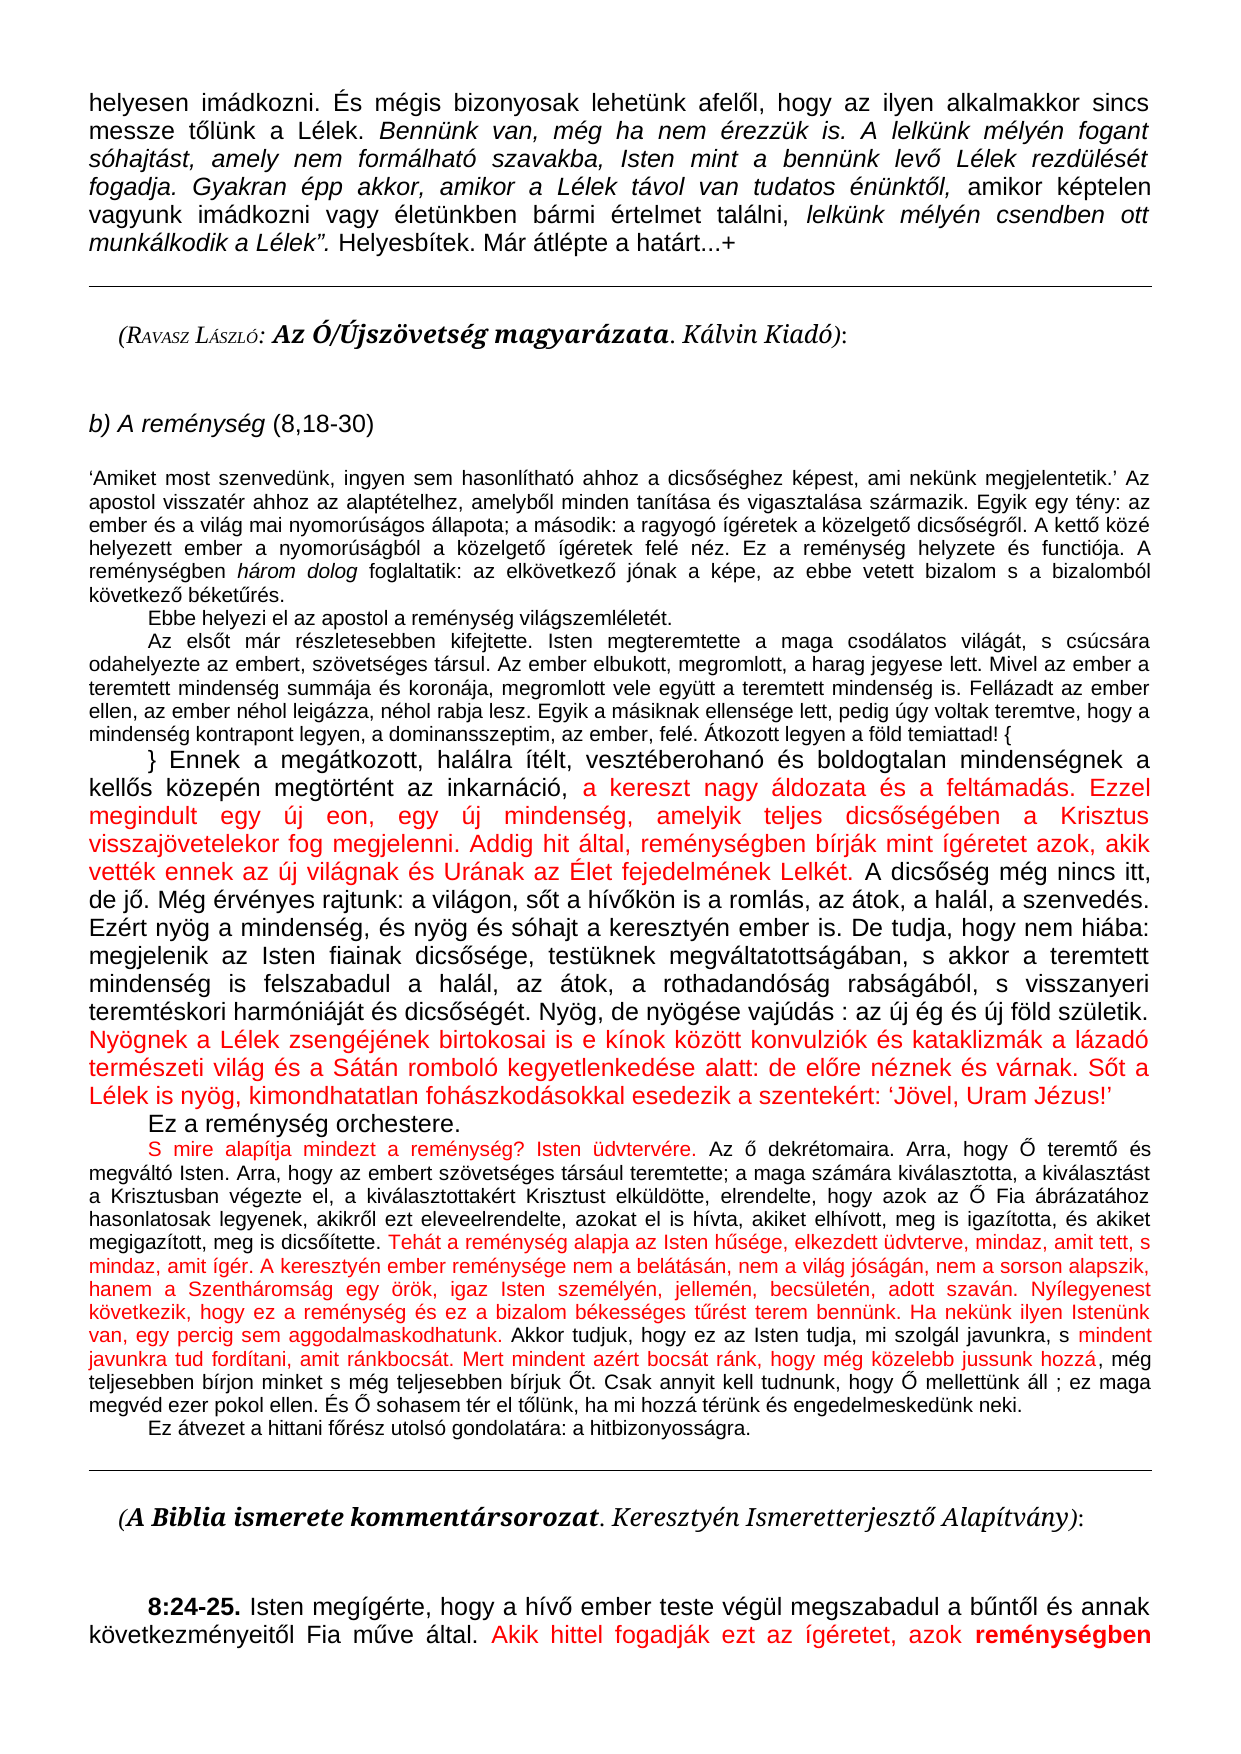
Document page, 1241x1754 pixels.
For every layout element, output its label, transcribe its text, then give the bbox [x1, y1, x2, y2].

text Ez a reménység orchestere. [88, 1110, 1152, 1138]
text Az elsőt már részletesebben kifejtette. Isten megteremtette a maga csodálatos világát, s csúcsára odahelyezte az embert, szövetséges társul. Az ember elbukott, megromlott, a harag jegyese lett. Mivel az ember a teremtett mindenség summája és koronája, megromlott vele együtt a teremtett mindenség is. Fellázadt az ember ellen, az ember néhol leigázza, néhol rabja lesz. Egyik a másiknak ellensége lett, pedig úgy voltak teremtve, hogy a mindenség kontrapont legyen, a dominansszeptim, az ember, felé. Átkozott legyen a föld temiattad! { [88, 630, 1152, 746]
text (A Biblia ismerete kommentársorozat. Keresztyén Ismeretterjesztő Alapítvány): [88, 1471, 1152, 1563]
text (Ravasz László: Az Ó/Újszövetség magyarázata. Kálvin Kiadó): [88, 287, 1152, 380]
text 8:24-25. Isten megígérte, hogy a hívő ember teste végül megszabadul a bűntől és annak következményeitől Fia műve által. Akik hittel fogadják ezt az ígéretet, azok reménységben [88, 1593, 1152, 1649]
text } Ennek a megátkozott, halálra ítélt, vesztéberohanó és boldogtalan mindenségnek a kellős közepén megtörtént az inkarnáció, a kereszt nagy áldozata és a feltámadás. Ezzel megindult egy új eon, egy új mindenség, amelyik teljes dicsőségében a Krisztus visszajövetelekor fog megjelenni. Addig hit által, reménységben bírják mint ígéretet azok, akik vették ennek az új világnak és Urának az Élet fejedelmének Lelkét. A dicsőség még nincs itt, de jő. Még érvényes rajtunk: a világon, sőt a hívőkön is a romlás, az átok, a halál, a szenvedés. Ezért nyög a mindenség, és nyög és sóhajt a keresztyén ember is. De tudja, hogy nem hiába: megjelenik az Isten fiainak dicsősége, testüknek megváltatottságában, s akkor a teremtett mindenség is felszabadul a halál, az átok, a rothadandóság rabságából, s visszanyeri teremtéskori harmóniáját és dicsőségét. Nyög, de nyögése vajúdás : az új ég és új föld születik. Nyögnek a Lélek zsengéjének birtokosai is e kínok között konvulziók és kataklizmák a lázadó természeti világ és a Sátán romboló kegyetlenkedése alatt: de előre néznek és várnak. Sőt a Lélek is nyög, kimondhatatlan fohászkodásokkal esedezik a szentekért: ‘Jövel, Uram Jézus!’ [88, 746, 1152, 1110]
text Ebbe helyezi el az apostol a reménység világszemléletét. [88, 606, 1152, 630]
text Ez átvezet a hittani főrész utolsó gondolatára: a hitbizonyosságra. [88, 1417, 1152, 1440]
text b) A reménység (8,18-30) [88, 409, 1152, 438]
text helyesen imádkozni. És mégis bizonyosak lehetünk afelől, hogy az ilyen alkalmakkor sincs messze tőlünk a Lélek. Bennünk van, még ha nem érezzük is. A lelkünk mélyén fogant sóhajtást, amely nem formálható szavakba, Isten mint a bennünk levő Lélek rezdülését fogadja. Gyakran épp akkor, amikor a Lélek távol van tudatos énünktől, amikor képtelen vagyunk imádkozni vagy életünkben bármi értelmet találni, lelkünk mélyén csendben ott munkálkodik a Lélek”. Helyesbítek. Már átlépte a határt...+ [88, 88, 1152, 257]
text S mire alapítja mindezt a reménység? Isten üdvtervére. Az ő dekrétomaira. Arra, hogy Ő teremtő és megváltó Isten. Arra, hogy az embert szövetséges társául teremtette; a maga számára kiválasztotta, a kiválasztást a Krisztusban végezte el, a kiválasztottakért Krisztust elküldötte, elrendelte, hogy azok az Ő Fia ábrázatához hasonlatosak legyenek, akikről ezt eleveelrendelte, azokat el is hívta, akiket elhívott, meg is igazította, és akiket megigazított, meg is dicsőítette. Tehát a reménység alapja az Isten hűsége, elkezdett üdvterve, mindaz, amit tett, s mindaz, amit ígér. A keresztyén ember reménysége nem a belátásán, nem a világ jóságán, nem a sorson alapszik, hanem a Szentháromság egy örök, igaz Isten személyén, jellemén, becsületén, adott szaván. Nyílegyenest következik, hogy ez a reménység és ez a bizalom békességes tűrést terem bennünk. Ha nekünk ilyen Istenünk van, egy percig sem aggodalmaskodhatunk. Akkor tudjuk, hogy ez az Isten tudja, mi szolgál javunkra, s mindent javunkra tud fordítani, amit ránkbocsát. Mert mindent azért bocsát ránk, hogy még közelebb jussunk hozzá, még teljesebben bírjon minket s még teljesebben bírjuk Őt. Csak annyit kell tudnunk, hogy Ő mellettünk áll ; ez maga megvéd ezer pokol ellen. És Ő sohasem tér el tőlünk, ha mi hozzá térünk és engedelmeskedünk neki. [88, 1138, 1152, 1417]
text ‘Amiket most szenvedünk, ingyen sem hasonlítható ahhoz a dicsőséghez képest, ami nekünk megjelentetik.’ Az apostol visszatér ahhoz az alaptételhez, amelyből minden tanítása és vigasztalása származik. Egyik egy tény: az ember és a világ mai nyomorúságos állapota; a második: a ragyogó ígéretek a közelgető dicsőségről. A kettő közé helyezett ember a nyomorúságból a közelgető ígéretek felé néz. Ez a reménység helyzete és functiója. A reménységben három dolog foglaltatik: az elkövetkező jónak a képe, az ebbe vetett bizalom s a bizalomból következő béketűrés. [88, 467, 1152, 606]
